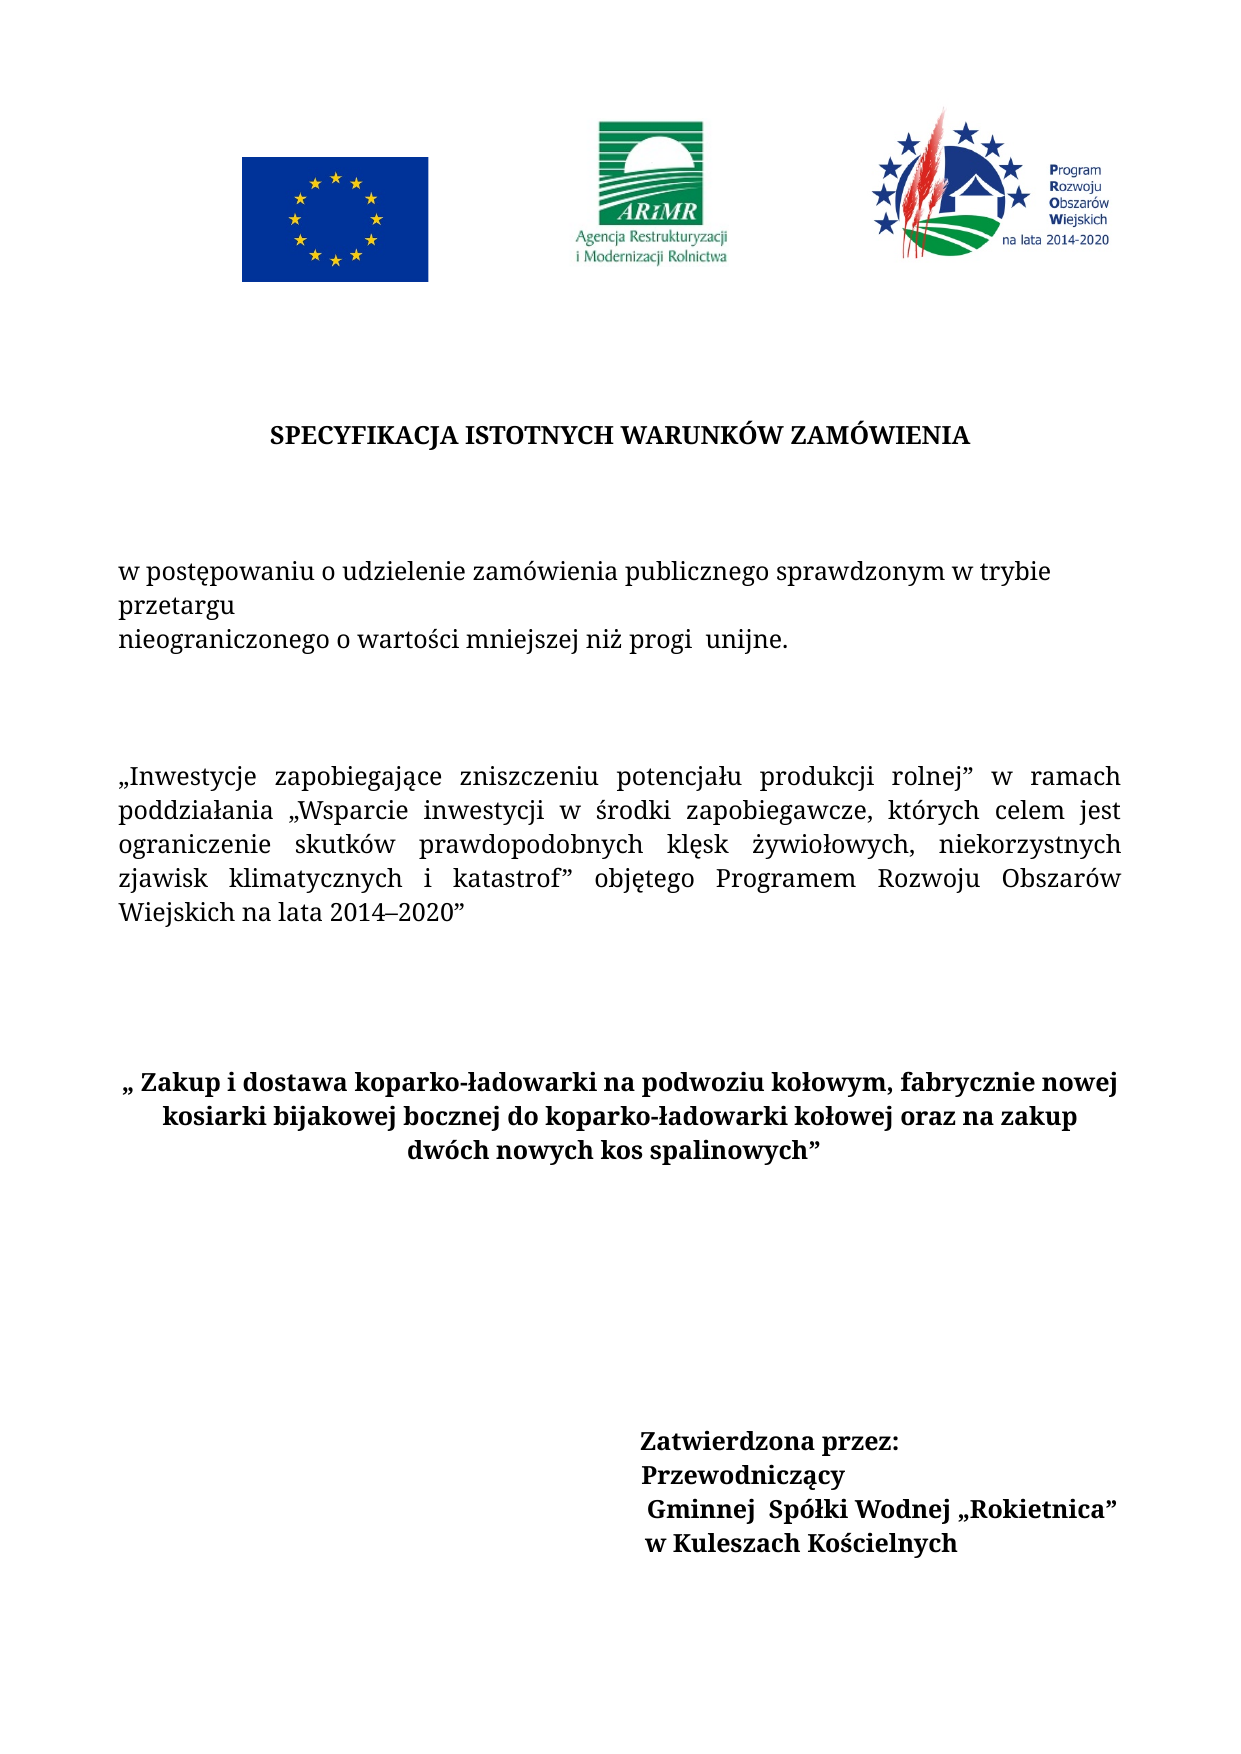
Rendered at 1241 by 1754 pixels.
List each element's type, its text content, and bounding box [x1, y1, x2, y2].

text Gminnej Spółki Wodnej „Rokietnica” [118, 1492, 1122, 1526]
text Przewodniczący [118, 1458, 1122, 1492]
text w Kuleszach Kościelnych [118, 1526, 1122, 1560]
text SPECYFIKACJA ISTOTNYCH WARUNKÓW ZAMÓWIENIA [118, 418, 1122, 452]
text „ Zakup i dostawa koparko-ładowarki na podwoziu kołowym, fabrycznie nowej kosiarki bijakowej bocznej do koparko-ładowarki kołowej oraz na zakup dwóch nowych kos spalinowych” [118, 1065, 1122, 1167]
text w postępowaniu o udzielenie zamówienia publicznego sprawdzonym w trybie przetargu [118, 554, 1122, 622]
text Zatwierdzona przez: [118, 1424, 1122, 1458]
text „Inwestycje zapobiegające zniszczeniu potencjału produkcji rolnej” w ramach poddziałania „Wsparcie inwestycji w środki zapobiegawcze, których celem jest ograniczenie skutków prawdopodobnych klęsk żywiołowych, niekorzystnych zjawisk klimatycznych i katastrof” objętego Programem Rozwoju Obszarów Wiejskich na lata 2014–2020” [118, 758, 1122, 929]
text nieograniczonego o wartości mniejszej niż progi unijne. [118, 622, 1122, 656]
